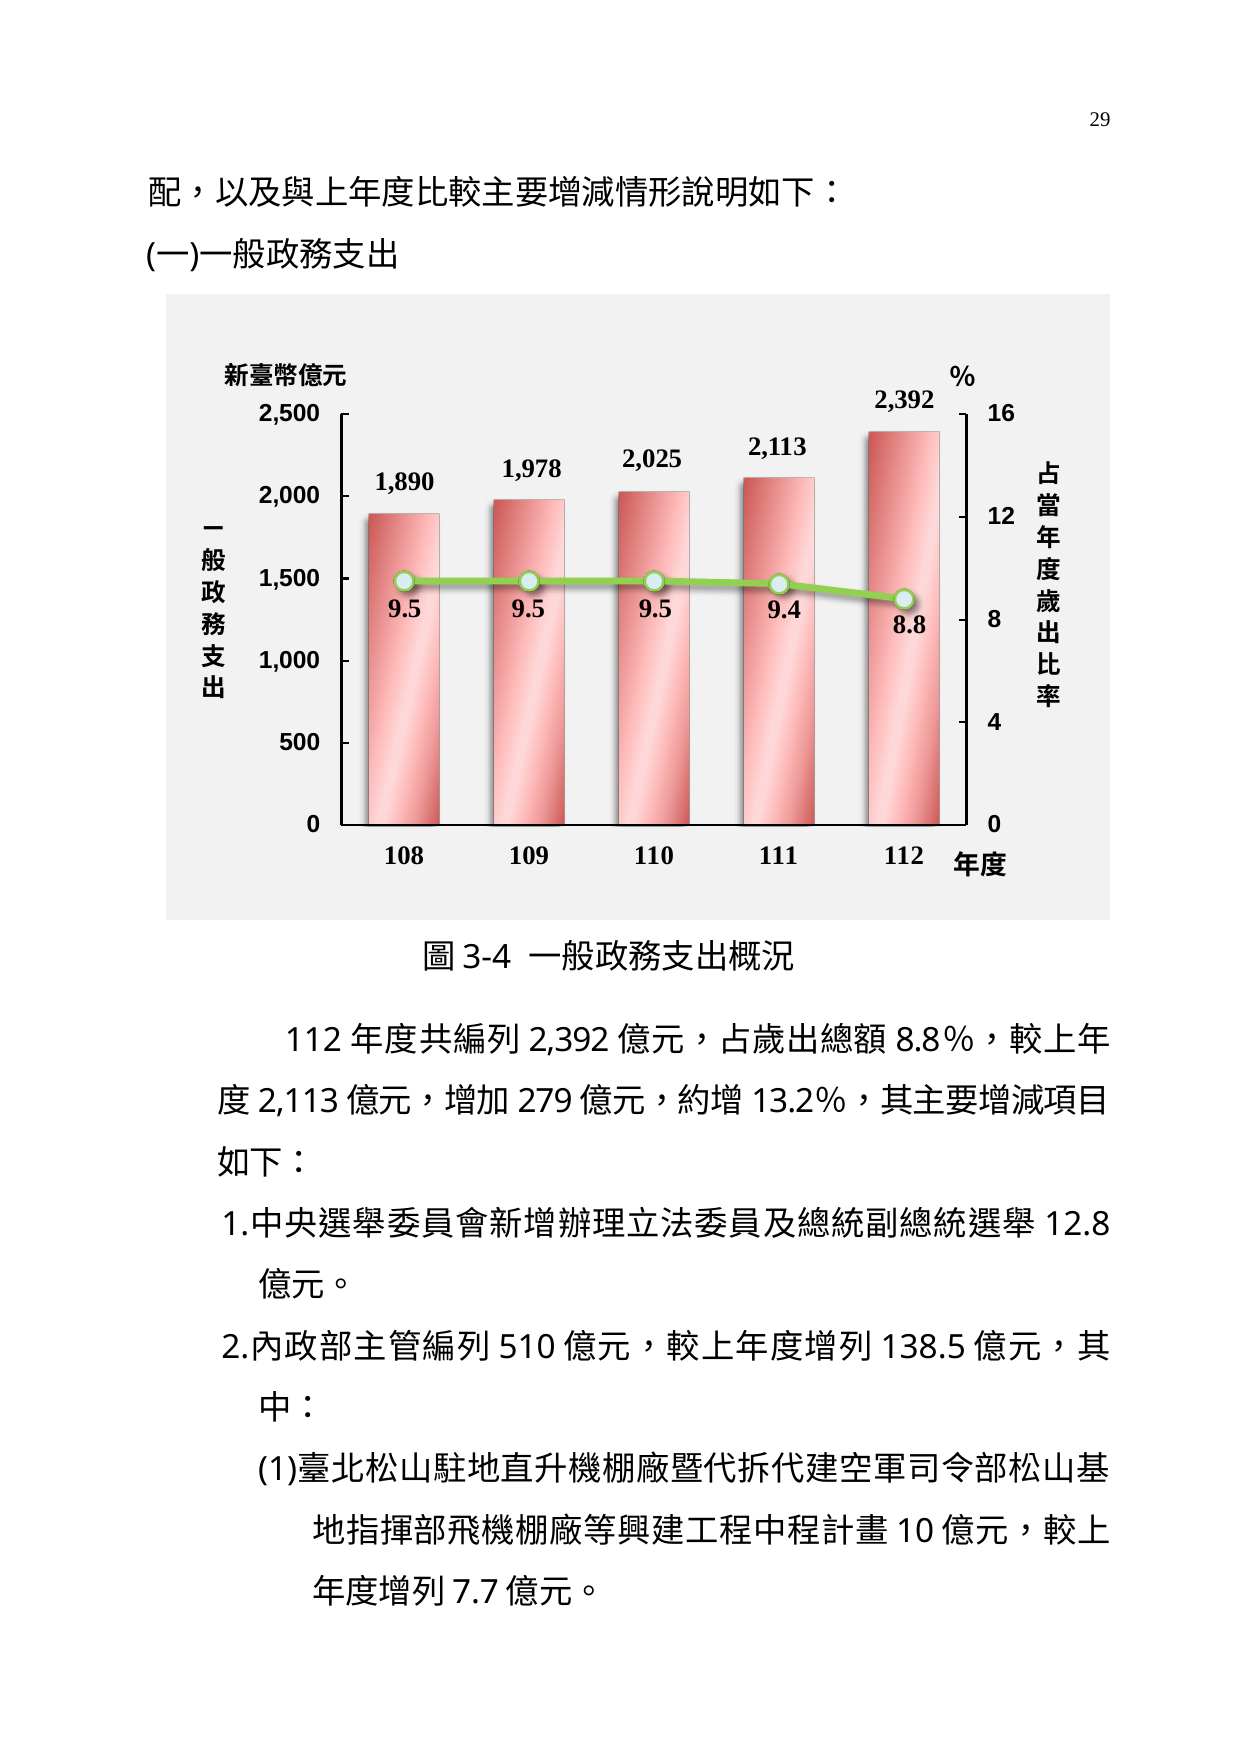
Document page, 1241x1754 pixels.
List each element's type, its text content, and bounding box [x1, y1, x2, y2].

text 2.內政部主管編列510億元，較上年度增列138.5億元，其中： [221, 1319, 1110, 1429]
text (一)一般政務支出 [146, 228, 1110, 276]
text 1.中央選舉委員會新增辦理立法委員及總統副總統選舉12.8億元。 [221, 1197, 1110, 1306]
text 112年度共編列2,392億元，占歲出總額8.8％，較上年度2,113億元，增加279億元，約增13.2％，其主要增減項目如下： [217, 1012, 1110, 1184]
text 圖3-4 一般政務支出概況 [106, 929, 1110, 978]
text (1)臺北松山駐地直升機棚廠暨代拆代建空軍司令部松山基地指揮部飛機棚廠等興建工程中程計畫10億元，較上年度增列7.7億元。 [258, 1442, 1110, 1613]
text 配，以及與上年度比較主要增減情形說明如下： [148, 165, 1110, 214]
